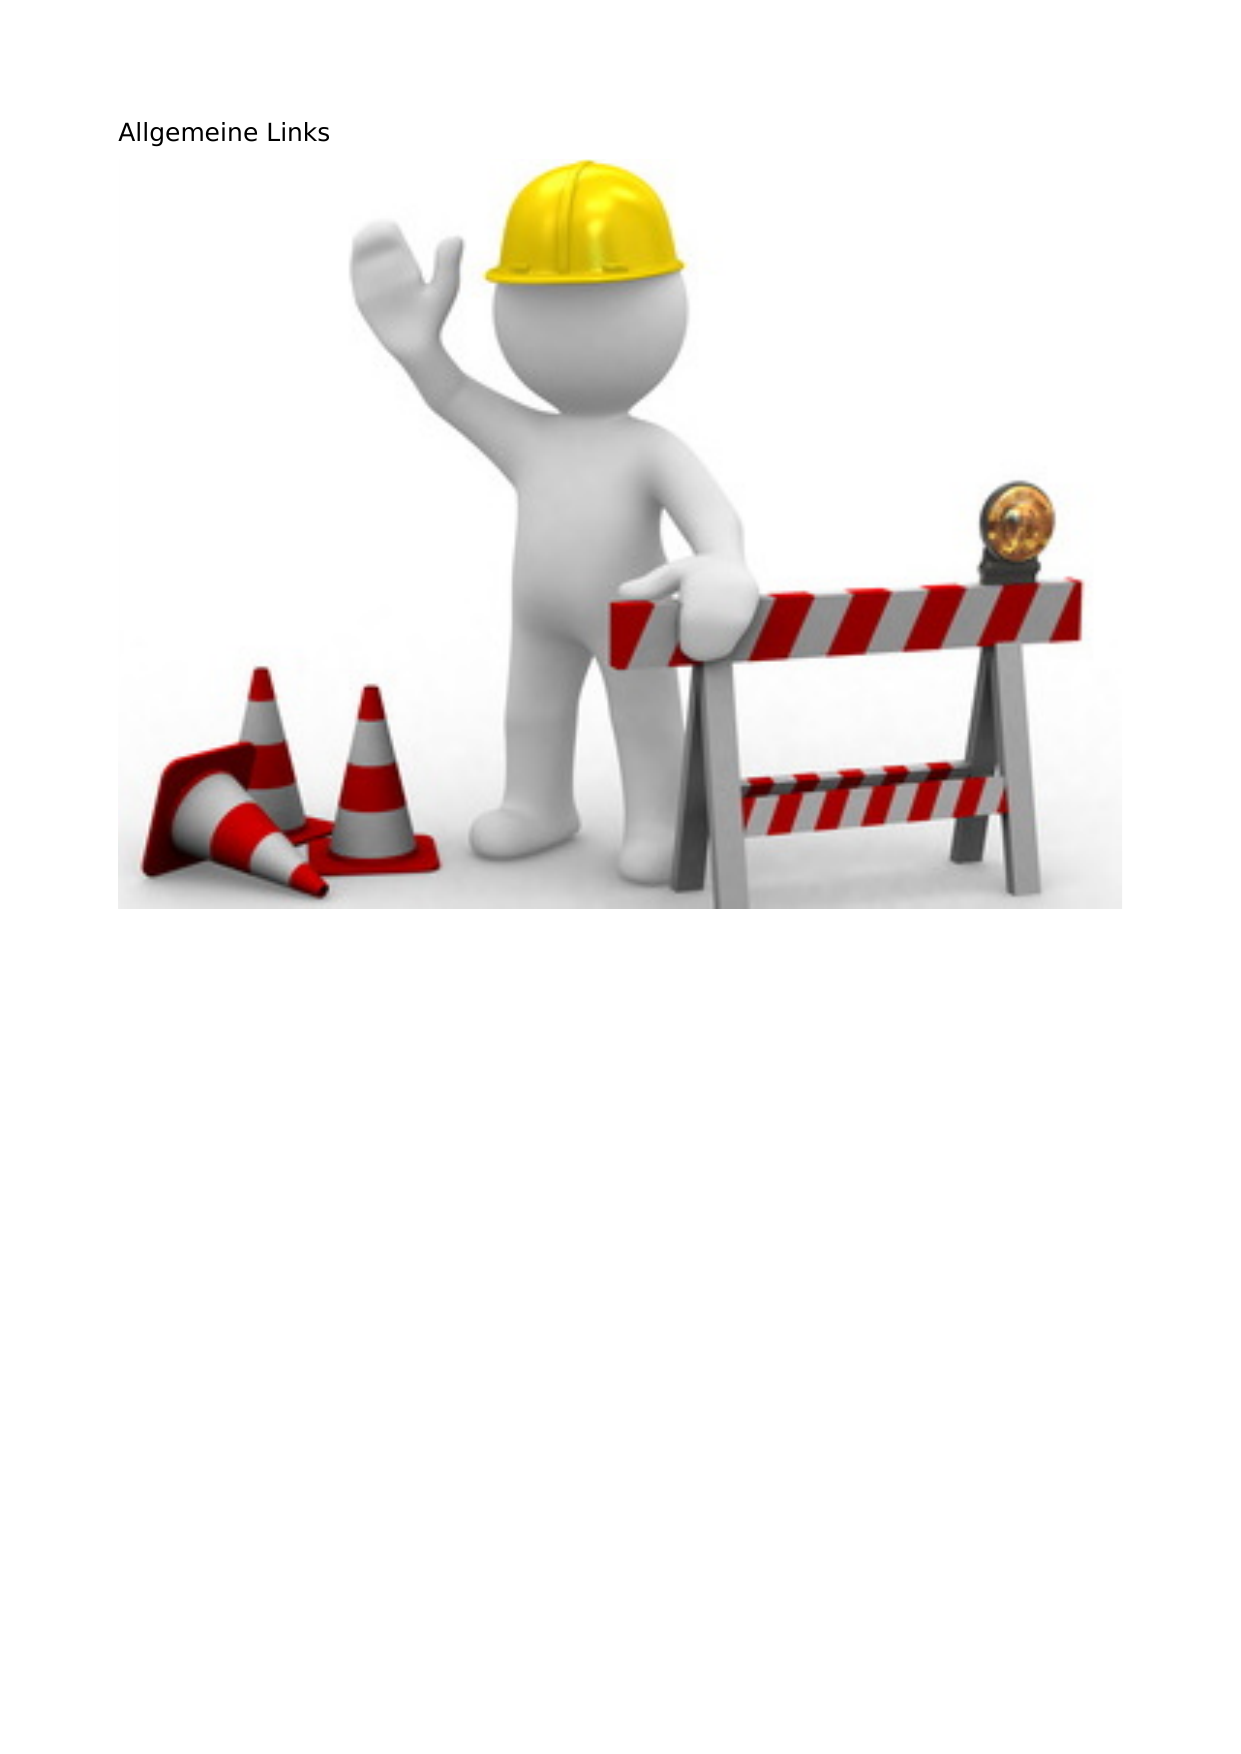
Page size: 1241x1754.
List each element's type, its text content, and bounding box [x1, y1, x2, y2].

picture [118, 159, 1123, 909]
text Allgemeine Links [118, 118, 1122, 147]
